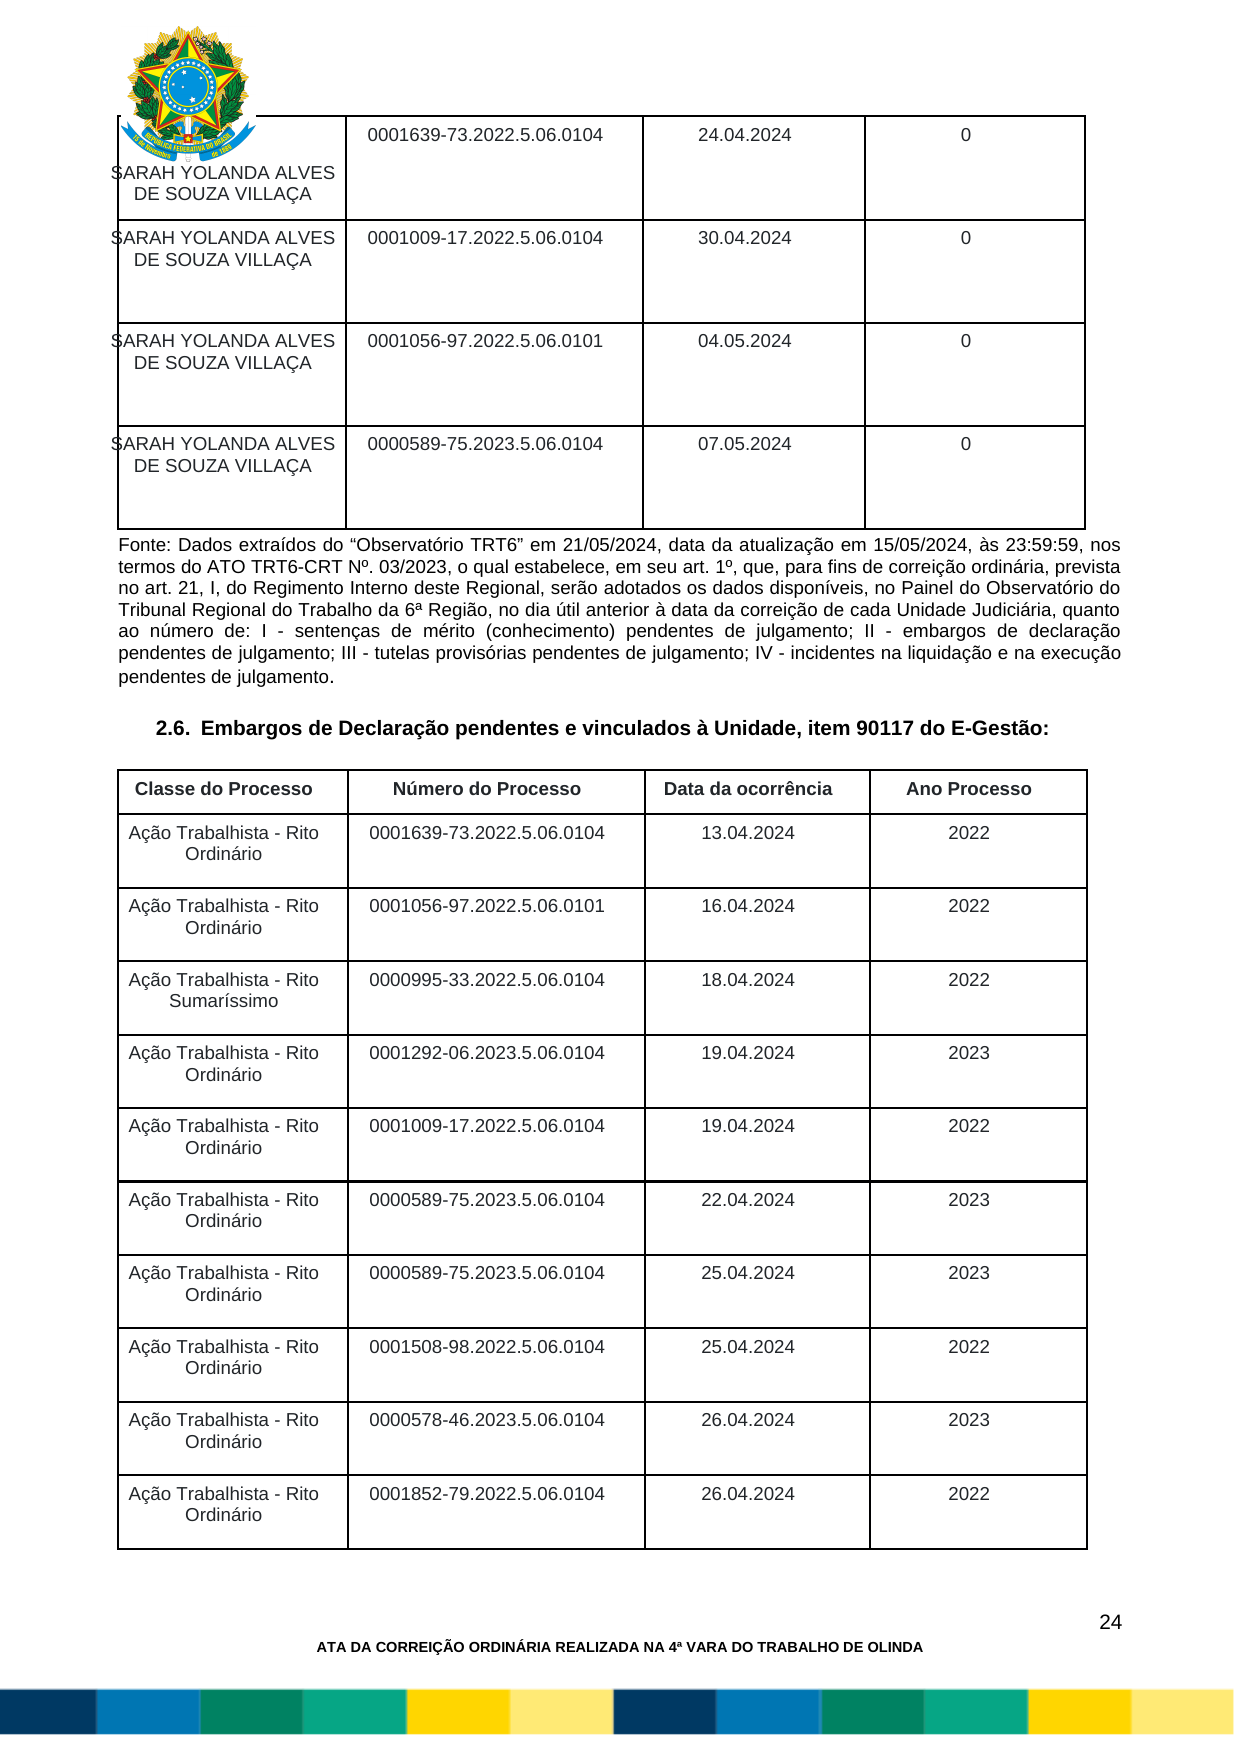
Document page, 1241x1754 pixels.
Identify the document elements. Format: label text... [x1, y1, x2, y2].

table_cell 2023 [871, 1403, 1086, 1474]
table_cell 0000589-75.2023.5.06.0104 [347, 427, 642, 528]
table_cell Ação Trabalhista - Rito Ordinário [119, 1109, 347, 1180]
table_cell 19.04.2024 [646, 1109, 869, 1180]
table_cell 0 [866, 324, 1084, 425]
table_cell 0000995-33.2022.5.06.0104 [349, 962, 644, 1033]
table_cell 16.04.2024 [646, 889, 869, 960]
table_cell Ação Trabalhista - Rito Ordinário [119, 1183, 347, 1254]
table_cell 0001639-73.2022.5.06.0104 [349, 815, 644, 887]
table_cell SARAH YOLANDA ALVES DE SOUZA VILLAÇA [119, 427, 345, 528]
table_cell 0 [866, 117, 1084, 218]
table_cell 24.04.2024 [644, 117, 864, 218]
table_cell Ação Trabalhista - Rito Ordinário [119, 1329, 347, 1401]
table_cell Ação Trabalhista - Rito Sumaríssimo [119, 962, 347, 1033]
table_cell 18.04.2024 [646, 962, 869, 1033]
table_cell 0 [866, 427, 1084, 528]
table_cell 0001639-73.2022.5.06.0104 [347, 117, 642, 218]
table_cell 0001508-98.2022.5.06.0104 [349, 1329, 644, 1401]
table_cell 2022 [871, 1476, 1086, 1547]
table_cell 0001009-17.2022.5.06.0104 [349, 1109, 644, 1180]
table_cell Ação Trabalhista - Rito Ordinário [119, 1476, 347, 1547]
table_cell 30.04.2024 [644, 221, 864, 322]
table_cell 07.05.2024 [644, 427, 864, 528]
table_cell 2022 [871, 889, 1086, 960]
text Fonte: Dados extraídos do “Observatório TRT6” em 21/05/2024, data da atualização em 15/05/2024, às 23:59:59, nos termos do ATO TRT6-CRT Nº. 03/2023, o qual estabelece, em seu art. 1º, que, para fins de correição ordinária, prevista no art. 21, I, do Regimento Interno deste Regional, serão adotados os dados disponíveis, no Painel do Observatório do Tribunal Regional do Trabalho da 6ª Região, no dia útil anterior à data da correição de cada Unidade Judiciária, quanto ao número de: I - sentenças de mérito (conhecimento) pendentes de julgamento; II - embargos de declaração pendentes de julgamento; III - tutelas provisórias pendentes de julgamento; IV - incidentes na liquidação e na execução pendentes de julgamento. [118, 534, 1122, 687]
table_cell 0001852-79.2022.5.06.0104 [349, 1476, 644, 1547]
table_cell 0001056-97.2022.5.06.0101 [347, 324, 642, 425]
table_cell 2023 [871, 1036, 1086, 1107]
table_cell SARAH YOLANDA ALVES DE SOUZA VILLAÇA [119, 324, 345, 425]
table_cell SARAH YOLANDA ALVES DE SOUZA VILLAÇA [119, 117, 345, 218]
table_cell 22.04.2024 [646, 1183, 869, 1254]
table_cell Ação Trabalhista - Rito Ordinário [119, 1036, 347, 1107]
table_header Ano Processo [871, 771, 1086, 813]
table_cell 26.04.2024 [646, 1476, 869, 1547]
table_cell 13.04.2024 [646, 815, 869, 887]
table_cell 0001056-97.2022.5.06.0101 [349, 889, 644, 960]
table_cell Ação Trabalhista - Rito Ordinário [119, 815, 347, 887]
table_header Classe do Processo [119, 771, 347, 813]
table_cell 0001009-17.2022.5.06.0104 [347, 221, 642, 322]
table_cell 25.04.2024 [646, 1329, 869, 1401]
table_cell 2023 [871, 1183, 1086, 1254]
table_cell 2022 [871, 962, 1086, 1033]
table_cell SARAH YOLANDA ALVES DE SOUZA VILLAÇA [119, 221, 345, 322]
table_cell 2023 [871, 1256, 1086, 1327]
table_cell 0000589-75.2023.5.06.0104 [349, 1256, 644, 1327]
list Embargos de Declaração pendentes e vinculados à Unidade, item 90117 do E-Gestão: [156, 716, 1122, 739]
table_cell Ação Trabalhista - Rito Ordinário [119, 1403, 347, 1474]
table_cell 04.05.2024 [644, 324, 864, 425]
table_cell Ação Trabalhista - Rito Ordinário [119, 1256, 347, 1327]
table_cell 2022 [871, 1329, 1086, 1401]
table_cell 26.04.2024 [646, 1403, 869, 1474]
table_cell 2022 [871, 815, 1086, 887]
table_cell 2022 [871, 1109, 1086, 1180]
table_cell 25.04.2024 [646, 1256, 869, 1327]
table_cell 0 [866, 221, 1084, 322]
table_cell 0000589-75.2023.5.06.0104 [349, 1183, 644, 1254]
table_header Data da ocorrência [646, 771, 869, 813]
table_cell Ação Trabalhista - Rito Ordinário [119, 889, 347, 960]
table_cell 19.04.2024 [646, 1036, 869, 1107]
table_cell 0001292-06.2023.5.06.0104 [349, 1036, 644, 1107]
table_header Número do Processo [349, 771, 644, 813]
table_cell 0000578-46.2023.5.06.0104 [349, 1403, 644, 1474]
